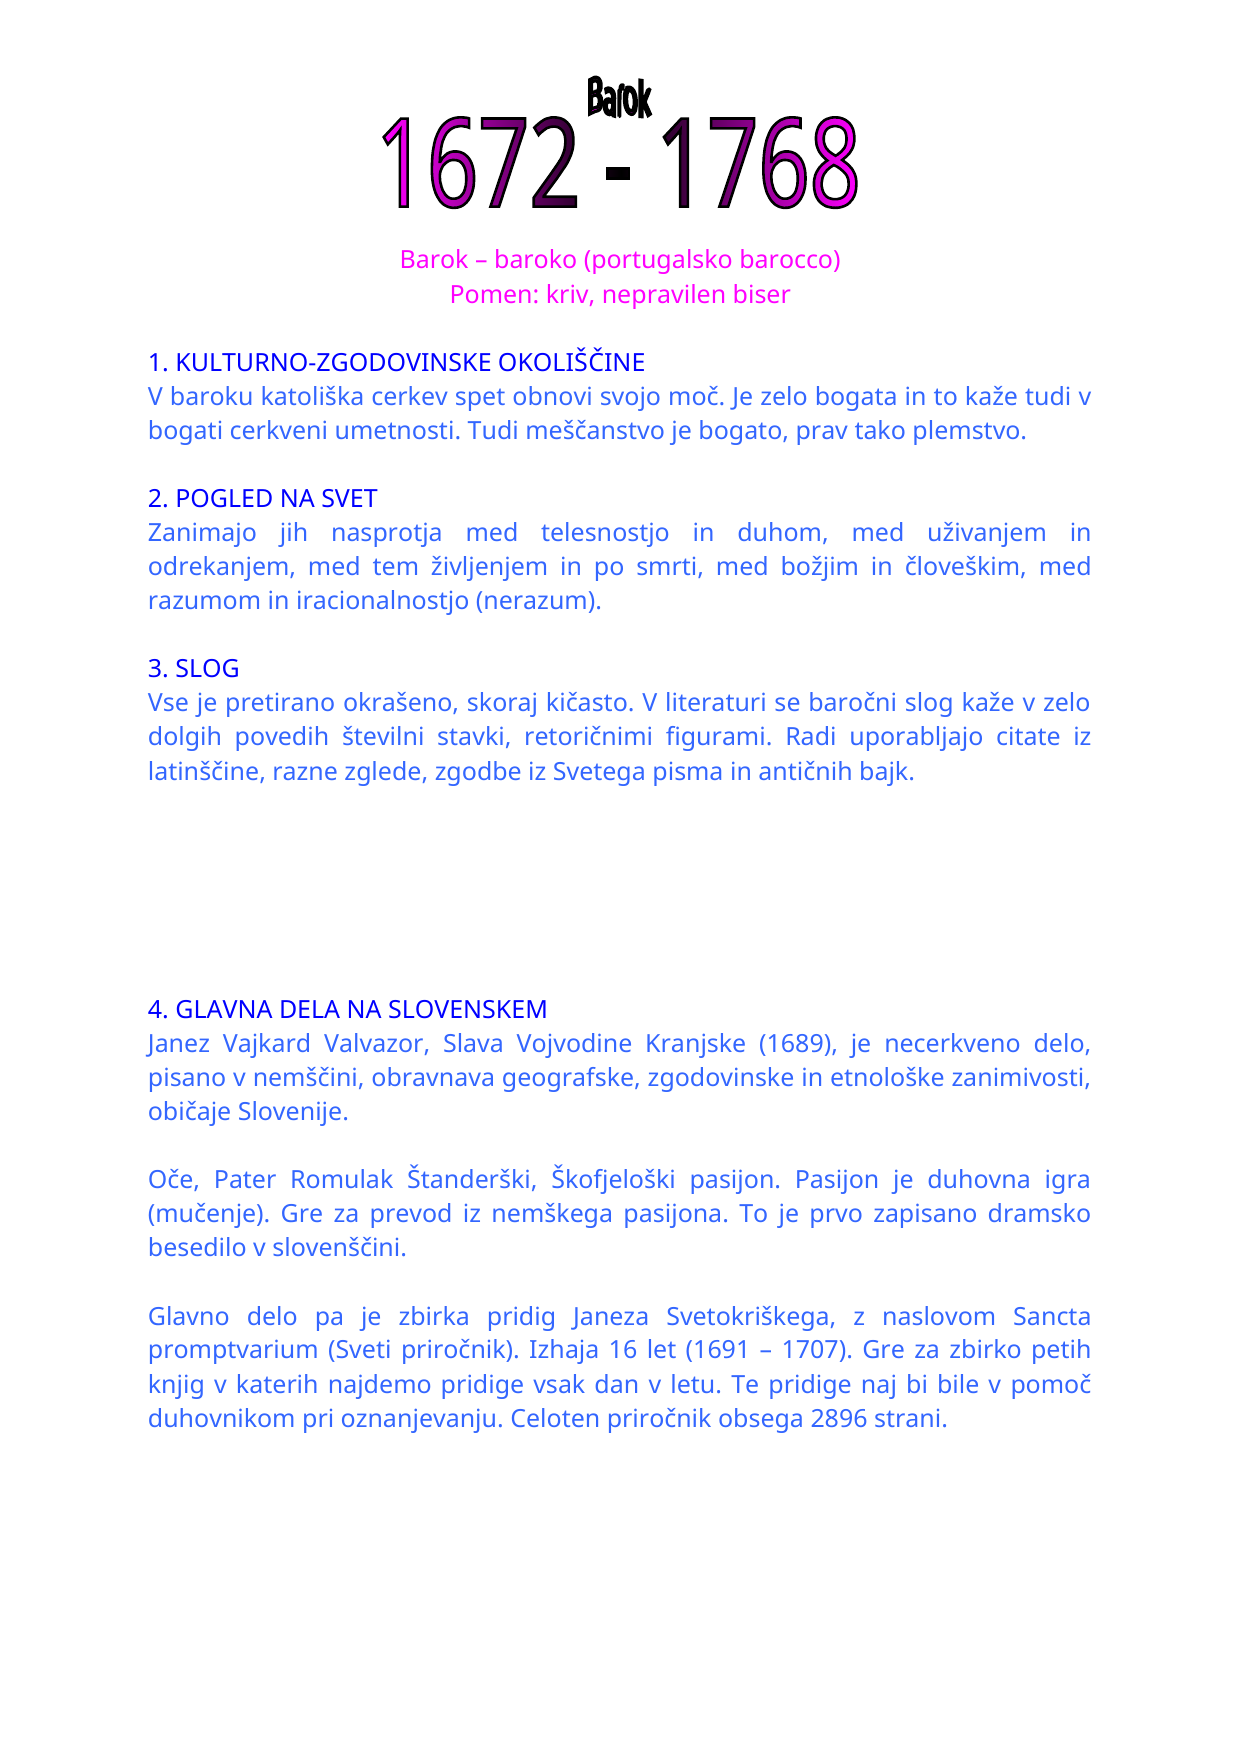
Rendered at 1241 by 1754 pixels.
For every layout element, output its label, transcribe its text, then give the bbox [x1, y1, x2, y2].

text Oče, Pater Romulak Štanderški, Škofjeloški pasijon. Pasijon je duhovna igra (mučenje). Gre za prevod iz nemškega pasijona. To je prvo zapisano dramsko besedilo v slovenščini. [148, 1162, 1092, 1264]
text Glavno delo pa je zbirka pridig Janeza Svetokriškega, z naslovom Sancta promptvarium (Sveti priročnik). Izhaja 16 let (1691 – 1707). Gre za zbirko petih knjig v katerih najdemo pridige vsak dan v letu. Te pridige naj bi bile v pomoč duhovnikom pri oznanjevanju. Celoten priročnik obsega 2896 strani. [148, 1298, 1092, 1434]
text V baroku katoliška cerkev spet obnovi svojo moč. Je zelo bogata in to kaže tudi v bogati cerkveni umetnosti. Tudi meščanstvo je bogato, prav tako plemstvo. [148, 378, 1092, 447]
text Barok – baroko (portugalsko barocco) [148, 242, 1092, 276]
text Pomen: kriv, nepravilen biser [148, 276, 1092, 310]
text Zanimajo jih nasprotja med telesnostjo in duhom, med uživanjem in odrekanjem, med tem življenjem in po smrti, med božjim in človeškim, med razumom in iracionalnostjo (nerazum). [148, 515, 1092, 617]
text 4. GLAVNA DELA NA SLOVENSKEM [148, 992, 1092, 1026]
text 1. KULTURNO-ZGODOVINSKE OKOLIŠČINE [148, 344, 1092, 378]
text Janez Vajkard Valvazor, Slava Vojvodine Kranjske (1689), je necerkveno delo, pisano v nemščini, obravnava geografske, zgodovinske in etnološke zanimivosti, običaje Slovenije. [148, 1026, 1092, 1128]
text 3. SLOG [148, 651, 1092, 685]
text Vse je pretirano okrašeno, skoraj kičasto. V literaturi se baročni slog kaže v zelo dolgih povedih številni stavki, retoričnimi figurami. Radi uporabljajo citate iz latinščine, razne zglede, zgodbe iz Svetega pisma in antičnih bajk. [148, 685, 1092, 787]
text 2. POGLED NA SVET [148, 481, 1092, 515]
